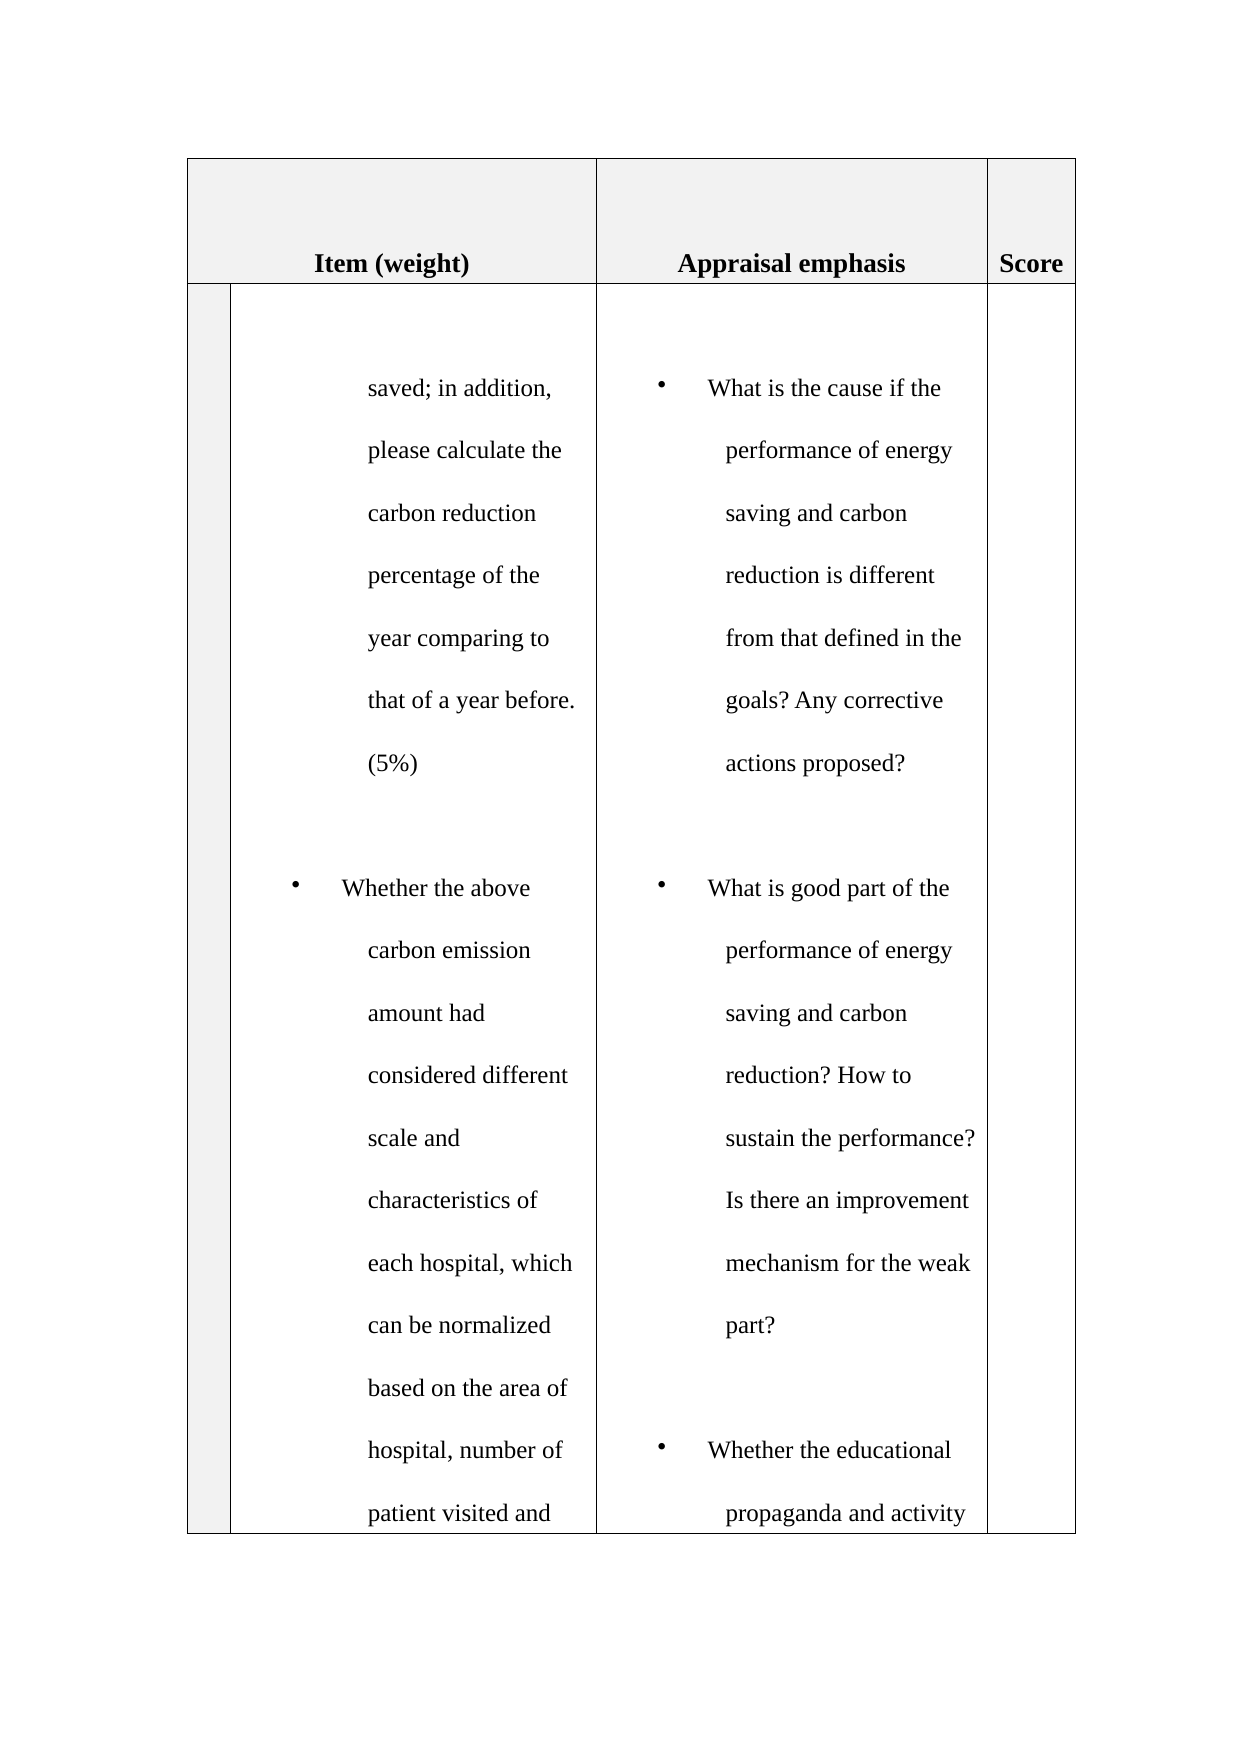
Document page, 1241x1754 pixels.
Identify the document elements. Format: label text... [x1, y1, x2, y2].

table_header Item (weight) [188, 159, 596, 283]
table_cell [188, 284, 230, 1533]
table_header Appraisal emphasis [597, 159, 987, 283]
table_cell [988, 284, 1075, 1533]
table_header Score [988, 159, 1075, 283]
table_cell Whether the quantitative data (electricity, water, fuel, gas, waste and chemicals) of energy saving and carbon reduction performance is complete (with chart for description is preferred) Whether the amount of emission has been normalized according to the area of hospital, number of patient visited and number of sickbeds. The carbon reduction percentage of the year comparing to that of a year before. What is the cause if the performance of energy saving and carbon reduction is different from that defined in the goals? Any corrective actions proposed? What is good part of the performance of energy saving and carbon reduction? How to sustain the performance? Is there an improvement mechanism for the weak part? Whether the educational propaganda and activity planning cover the employee, patients and family members and communities, and the performance and change are described. [597, 284, 987, 1533]
table_cell saved; in addition, please calculate the carbon reduction percentage of the year comparing to that of a year before. (5%) Whether the above carbon emission amount had considered different scale and characteristics of each hospital, which can be normalized based on the area of hospital, number of patient visited and [231, 284, 596, 1533]
